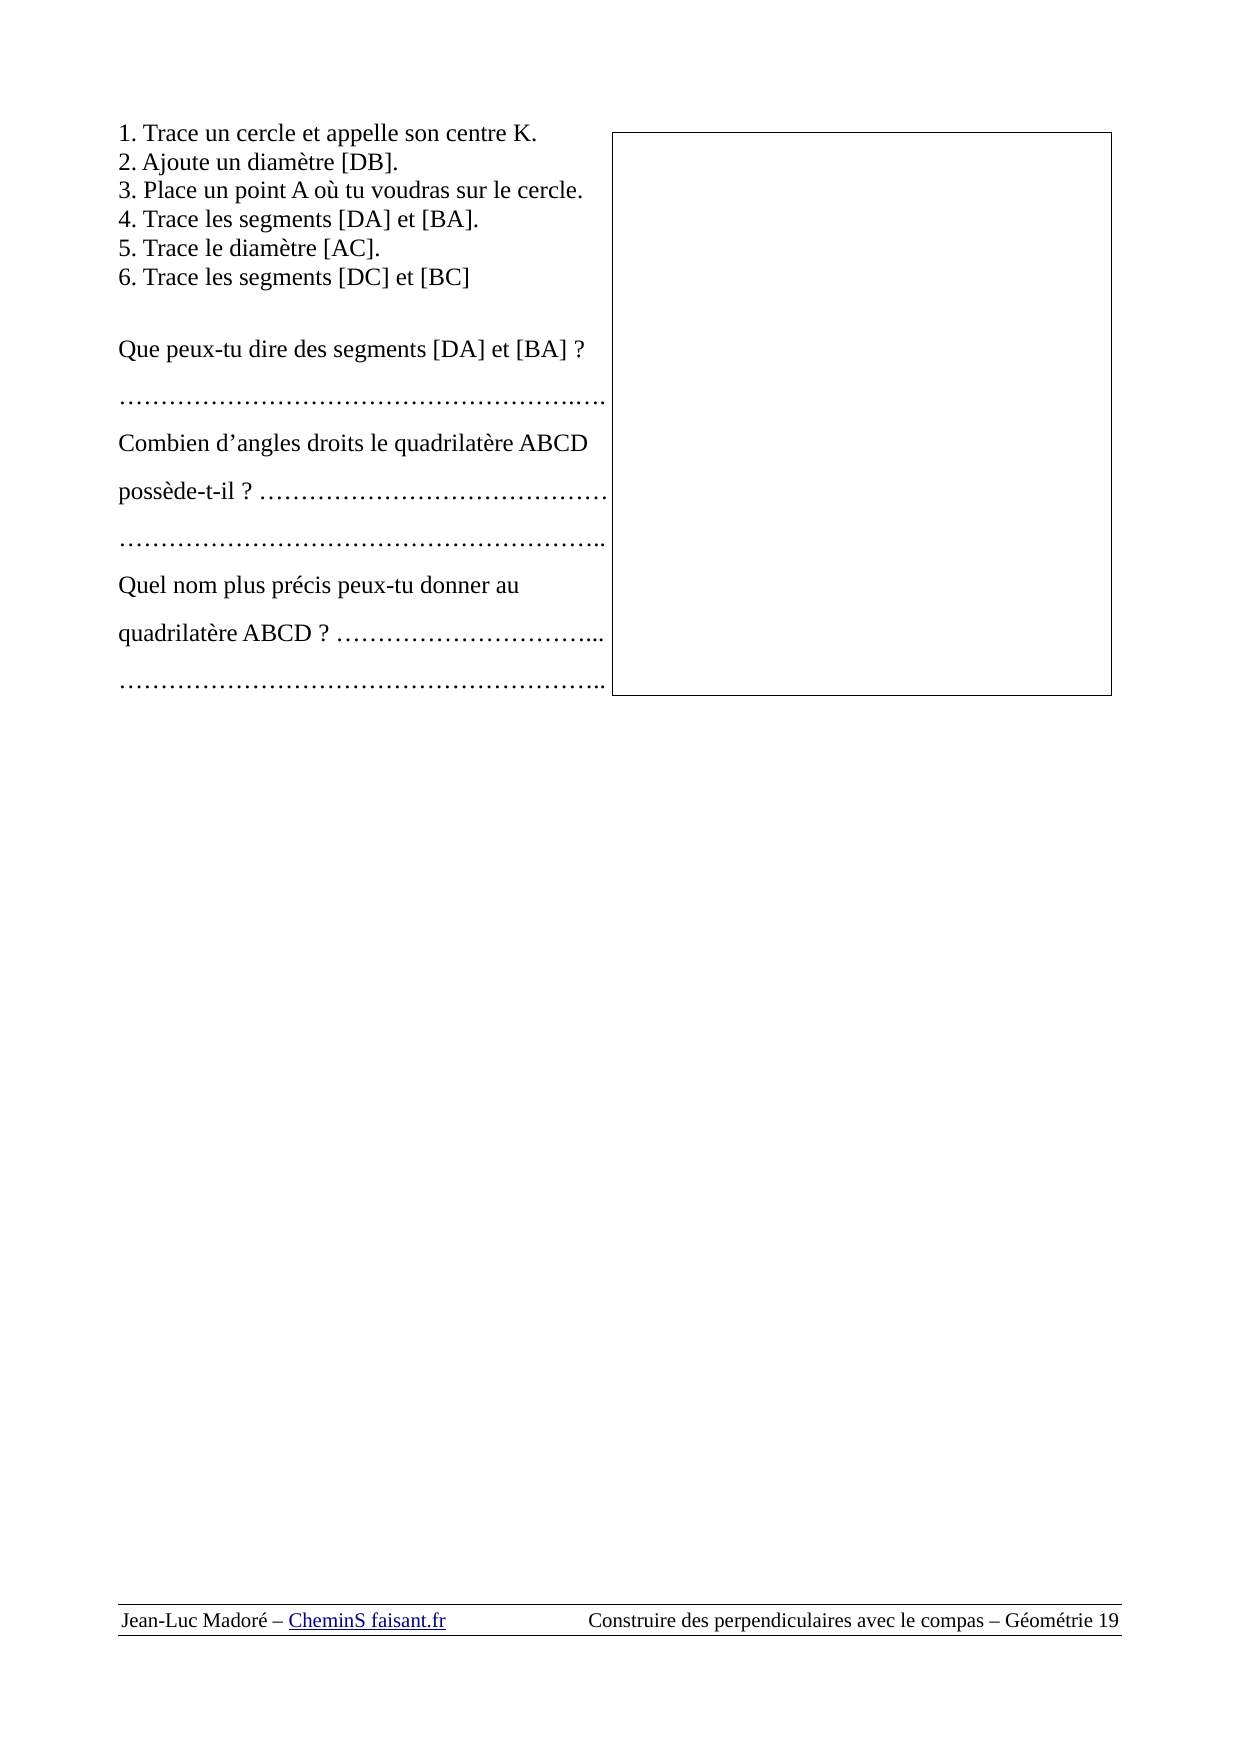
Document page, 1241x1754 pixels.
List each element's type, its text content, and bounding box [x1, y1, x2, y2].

table_cell [609, 118, 1122, 735]
table_cell 1. Trace un cercle et appelle son centre K. 2. Ajoute un diamètre [DB]. 3. Place un point A où tu voudras sur le cercle. 4. Trace les segments [DA] et [BA]. 5. Trace le diamètre [AC]. 6. Trace les segments [DC] et [BC] Que peux-tu dire des segments [DA] et [BA] ? ……………………………………………….…. Combien d’angles droits le quadrilatère ABCD possède-t-il ? …………………………………… ………………………………………………….. Quel nom plus précis peux-tu donner au quadrilatère ABCD ? …………………………... ………………………………………………….. [118, 118, 609, 735]
